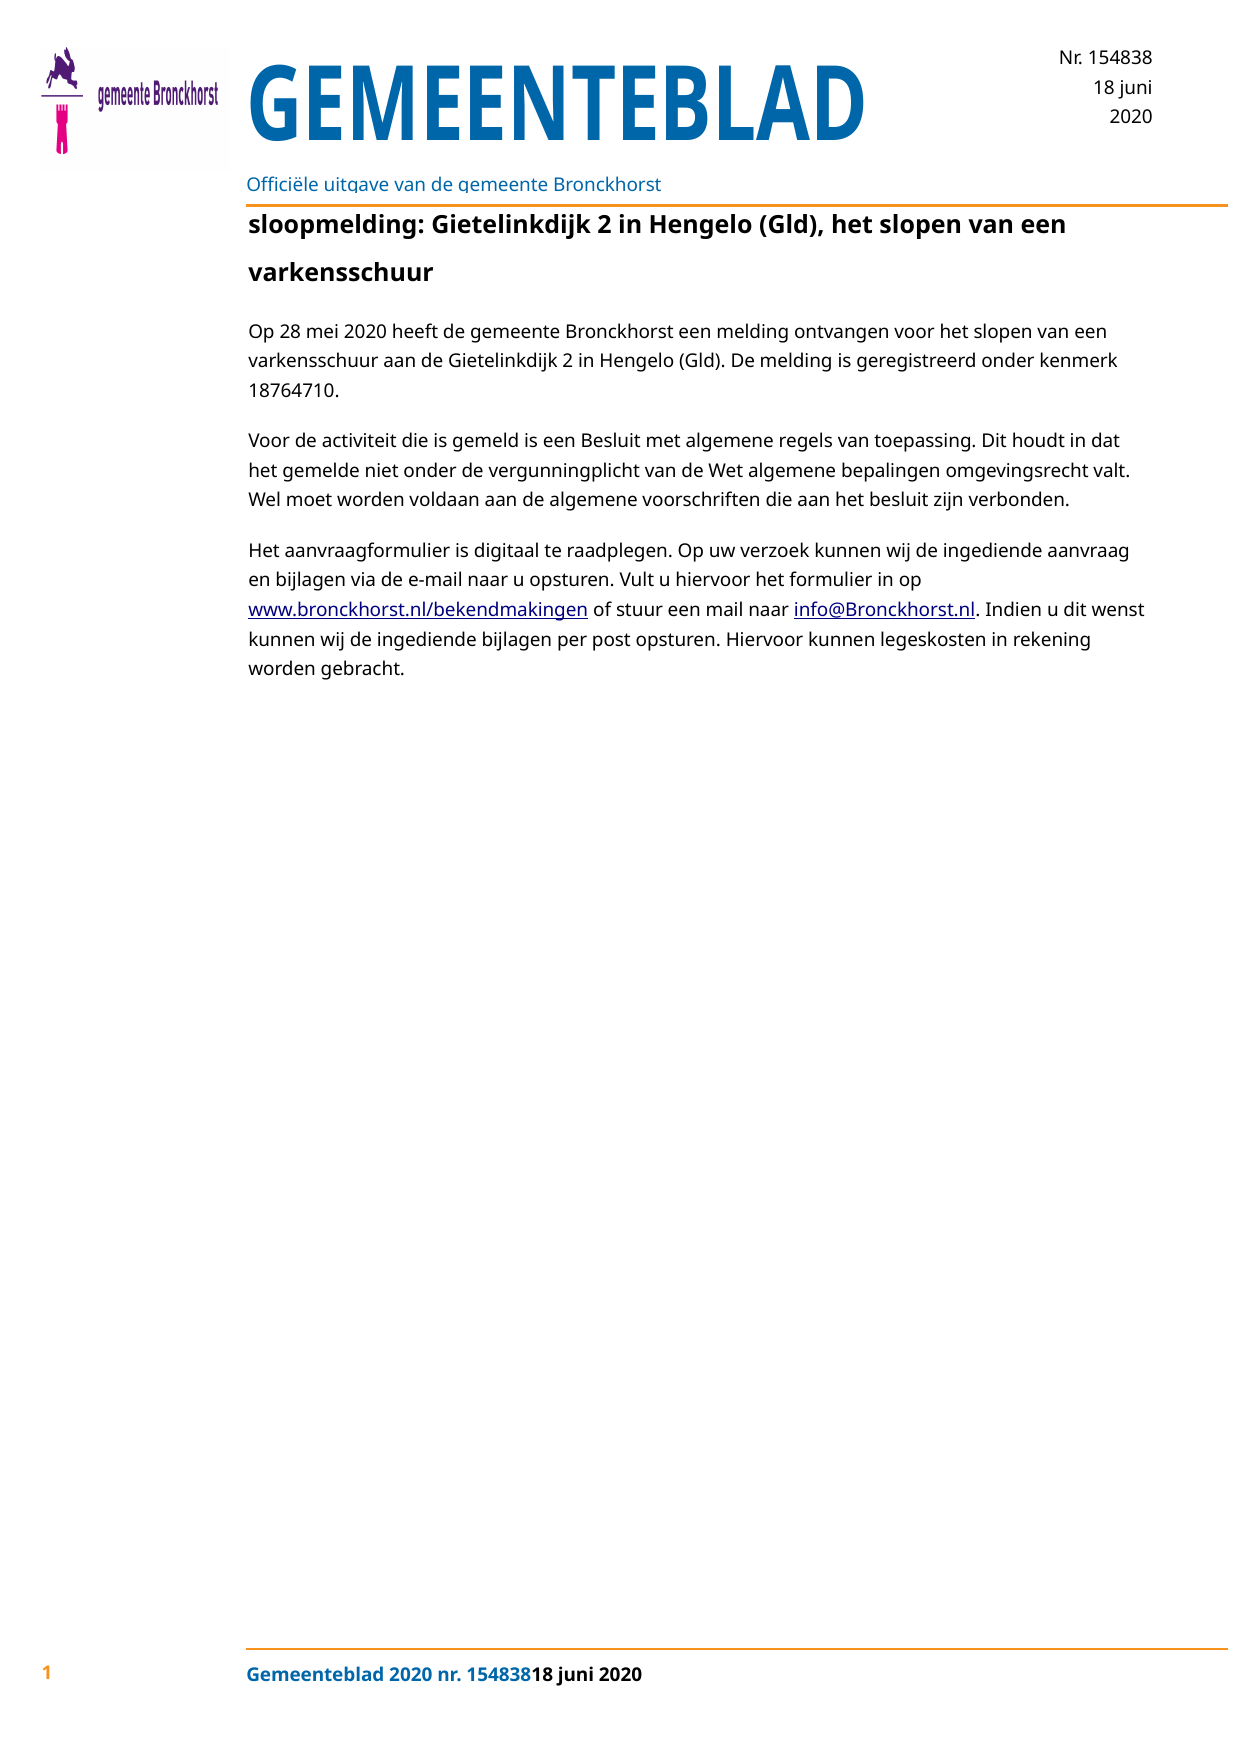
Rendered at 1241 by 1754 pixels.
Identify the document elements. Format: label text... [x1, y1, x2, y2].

text sloopmelding: Gietelinkdijk 2 in Hengelo (Gld), het slopen van een varkensschuur [248, 207, 1152, 288]
text Op 28 mei 2020 heeft de gemeente Bronckhorst een melding ontvangen voor het slopen van een varkensschuur aan de Gietelinkdijk 2 in Hengelo (Gld). De melding is geregistreerd onder kenmerk 18764710. [248, 318, 1152, 403]
text Voor de activiteit die is gemeld is een Besluit met algemene regels van toepassing. Dit houdt in dat het gemelde niet onder de vergunningplicht van de Wet algemene bepalingen omgevingsrecht valt. Wel moet worden voldaan aan de algemene voorschriften die aan het besluit zijn verbonden. [248, 427, 1152, 512]
text Het aanvraagformulier is digitaal te raadplegen. Op uw verzoek kunnen wij de ingediende aanvraag en bijlagen via de e-mail naar u opsturen. Vult u hiervoor het formulier in op www.bronckhorst.nl/bekendmakingen of stuur een mail naar info@Bronckhorst.nl. Indien u dit wenst kunnen wij de ingediende bijlagen per post opsturen. Hiervoor kunnen legeskosten in rekening worden gebracht. [248, 537, 1152, 681]
picture [41, 47, 231, 172]
